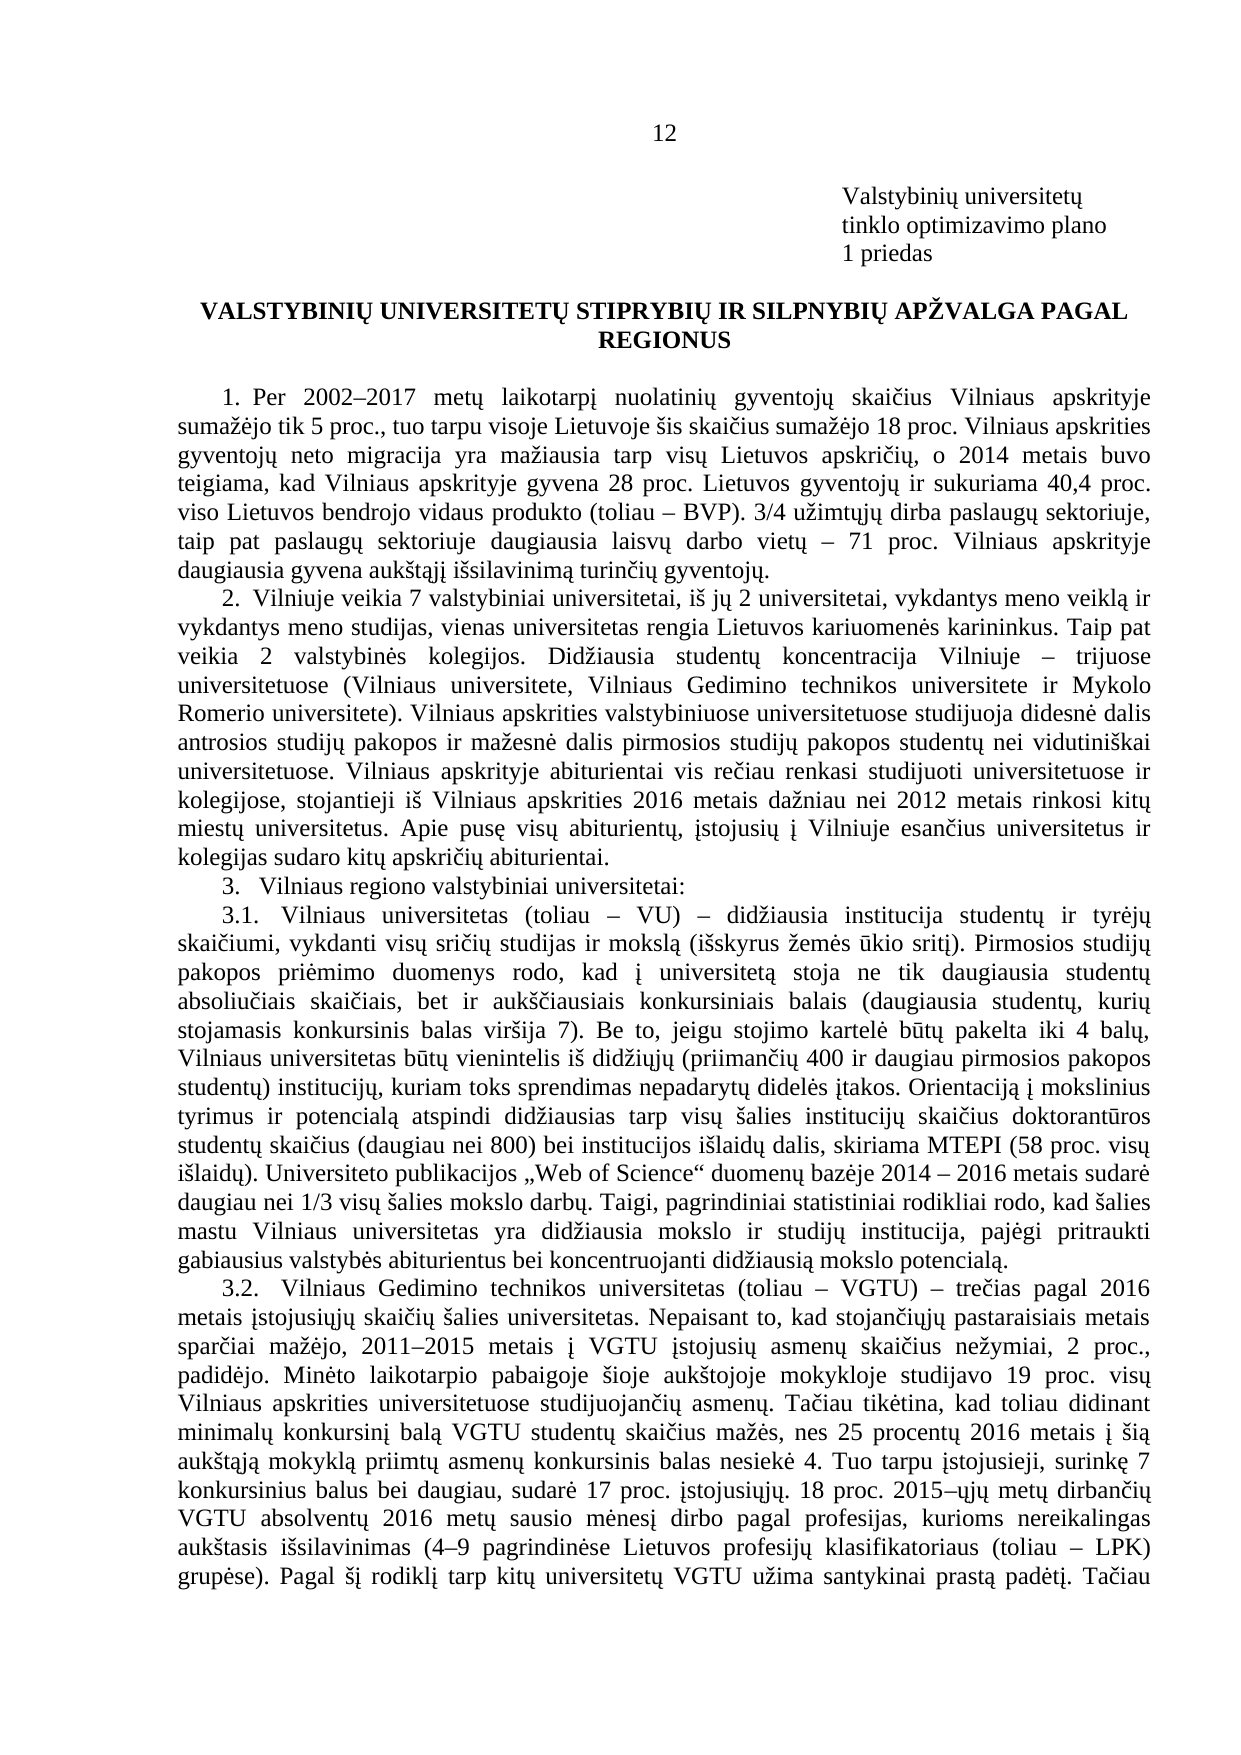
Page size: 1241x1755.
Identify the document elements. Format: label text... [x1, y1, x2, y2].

text 1. Per 2002–2017 metų laikotarpį nuolatinių gyventojų skaičius Vilniaus apskrityje sumažėjo tik 5 proc., tuo tarpu visoje Lietuvoje šis skaičius sumažėjo 18 proc. Vilniaus apskrities gyventojų neto migracija yra mažiausia tarp visų Lietuvos apskričių, o 2014 metais buvo teigiama, kad Vilniaus apskrityje gyvena 28 proc. Lietuvos gyventojų ir sukuriama 40,4 proc. viso Lietuvos bendrojo vidaus produkto (toliau – BVP). 3/4 užimtųjų dirba paslaugų sektoriuje, taip pat paslaugų sektoriuje daugiausia laisvų darbo vietų – 71 proc. Vilniaus apskrityje daugiausia gyvena aukštąjį išsilavinimą turinčių gyventojų. [177, 382, 1152, 583]
text 3. Vilniaus regiono valstybiniai universitetai: [177, 871, 1152, 900]
text 3.1. Vilniaus universitetas (toliau – VU) – didžiausia institucija studentų ir tyrėjų skaičiumi, vykdanti visų sričių studijas ir mokslą (išskyrus žemės ūkio sritį). Pirmosios studijų pakopos priėmimo duomenys rodo, kad į universitetą stoja ne tik daugiausia studentų absoliučiais skaičiais, bet ir aukščiausiais konkursiniais balais (daugiausia studentų, kurių stojamasis konkursinis balas viršija 7). Be to, jeigu stojimo kartelė būtų pakelta iki 4 balų, Vilniaus universitetas būtų vienintelis iš didžiųjų (priimančių 400 ir daugiau pirmosios pakopos studentų) institucijų, kuriam toks sprendimas nepadarytų didelės įtakos. Orientaciją į mokslinius tyrimus ir potencialą atspindi didžiausias tarp visų šalies institucijų skaičius doktorantūros studentų skaičius (daugiau nei 800) bei institucijos išlaidų dalis, skiriama MTEPI (58 proc. visų išlaidų). Universiteto publikacijos „Web of Science“ duomenų bazėje 2014 – 2016 metais sudarė daugiau nei 1/3 visų šalies mokslo darbų. Taigi, pagrindiniai statistiniai rodikliai rodo, kad šalies mastu Vilniaus universitetas yra didžiausia mokslo ir studijų institucija, pajėgi pritraukti gabiausius valstybės abiturientus bei koncentruojanti didžiausią mokslo potencialą. [177, 900, 1152, 1273]
text 1 priedas [842, 238, 1152, 267]
text 2. Vilniuje veikia 7 valstybiniai universitetai, iš jų 2 universitetai, vykdantys meno veiklą ir vykdantys meno studijas, vienas universitetas rengia Lietuvos kariuomenės karininkus. Taip pat veikia 2 valstybinės kolegijos. Didžiausia studentų koncentracija Vilniuje – trijuose universitetuose (Vilniaus universitete, Vilniaus Gedimino technikos universitete ir Mykolo Romerio universitete). Vilniaus apskrities valstybiniuose universitetuose studijuoja didesnė dalis antrosios studijų pakopos ir mažesnė dalis pirmosios studijų pakopos studentų nei vidutiniškai universitetuose. Vilniaus apskrityje abiturientai vis rečiau renkasi studijuoti universitetuose ir kolegijose, stojantieji iš Vilniaus apskrities 2016 metais dažniau nei 2012 metais rinkosi kitų miestų universitetus. Apie pusę visų abiturientų, įstojusių į Vilniuje esančius universitetus ir kolegijas sudaro kitų apskričių abiturientai. [177, 583, 1152, 871]
text Valstybinių universitetų [177, 181, 1152, 210]
text VALSTYBINIŲ UNIVERSITETŲ STIPRYBIŲ IR SILPNYBIŲ APŽVALGA PAGAL REGIONUS [177, 296, 1152, 353]
text 3.2. Vilniaus Gedimino technikos universitetas (toliau – VGTU) – trečias pagal 2016 metais įstojusiųjų skaičių šalies universitetas. Nepaisant to, kad stojančiųjų pastaraisiais metais sparčiai mažėjo, 2011–2015 metais į VGTU įstojusių asmenų skaičius nežymiai, 2 proc., padidėjo. Minėto laikotarpio pabaigoje šioje aukštojoje mokykloje studijavo 19 proc. visų Vilniaus apskrities universitetuose studijuojančių asmenų. Tačiau tikėtina, kad toliau didinant minimalų konkursinį balą VGTU studentų skaičius mažės, nes 25 procentų 2016 metais į šią aukštąją mokyklą priimtų asmenų konkursinis balas nesiekė 4. Tuo tarpu įstojusieji, surinkę 7 konkursinius balus bei daugiau, sudarė 17 proc. įstojusiųjų. 18 proc. 2015–ųjų metų dirbančių VGTU absolventų 2016 metų sausio mėnesį dirbo pagal profesijas, kurioms nereikalingas aukštasis išsilavinimas (4–9 pagrindinėse Lietuvos profesijų klasifikatoriaus (toliau – LPK) grupėse). Pagal šį rodiklį tarp kitų universitetų VGTU užima santykinai prastą padėtį. Tačiau [177, 1273, 1152, 1590]
text tinklo optimizavimo plano [177, 210, 1152, 238]
